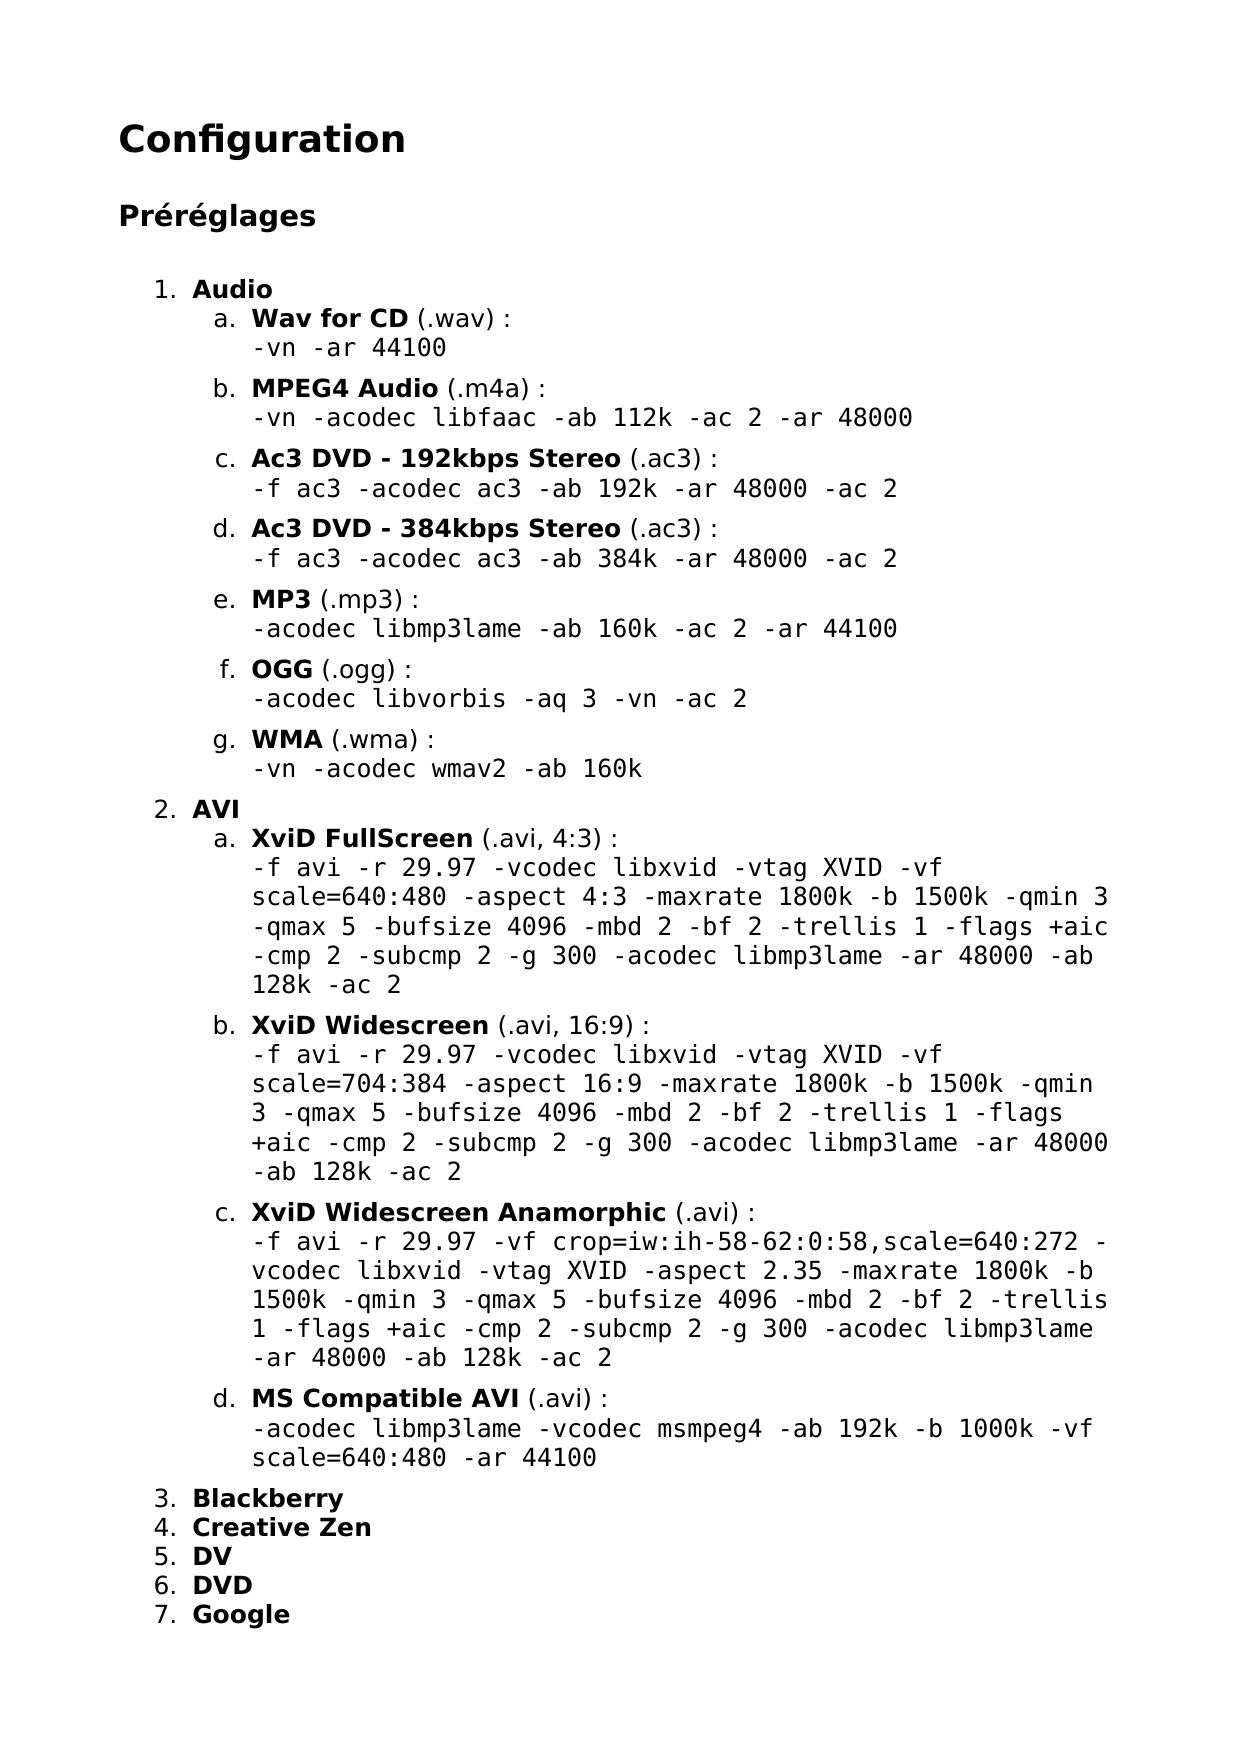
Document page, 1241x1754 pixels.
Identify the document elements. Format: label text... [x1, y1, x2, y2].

list -vn -acodec wmav2 -ab 160k [236, 754, 1122, 783]
list -f avi -r 29.97 -vcodec libxvid -vtag XVID -vf scale=640:480 -aspect 4:3 -maxrate 1800k -b 1500k -qmin 3 -qmax 5 -bufsize 4096 -mbd 2 -bf 2 -trellis 1 -flags +aic -cmp 2 -subcmp 2 -g 300 -acodec libmp3lame -ar 48000 -ab 128k -ac 2 [236, 853, 1122, 999]
list DV [177, 1542, 1122, 1571]
list Ac3 DVD - 384kbps Stereo (.ac3) : [236, 515, 1122, 544]
subtitle Configuration [118, 118, 1122, 162]
list MPEG4 Audio (.m4a) : [236, 374, 1122, 404]
list Blackberry [177, 1484, 1122, 1513]
list MP3 (.mp3) : [236, 585, 1122, 614]
list DVD [177, 1571, 1122, 1601]
list -vn -ar 44100 [236, 333, 1122, 363]
list -f avi -r 29.97 -vcodec libxvid -vtag XVID -vf scale=704:384 -aspect 16:9 -maxrate 1800k -b 1500k -qmin 3 -qmax 5 -bufsize 4096 -mbd 2 -bf 2 -trellis 1 -flags +aic -cmp 2 -subcmp 2 -g 300 -acodec libmp3lame -ar 48000 -ab 128k -ac 2 [236, 1040, 1122, 1186]
subtitle Préréglages [118, 199, 1122, 233]
list MS Compatible AVI (.avi) : [236, 1384, 1122, 1414]
list Google [177, 1601, 1122, 1630]
list XviD Widescreen (.avi, 16:9) : [236, 1011, 1122, 1040]
list Audio [177, 275, 1122, 304]
list Creative Zen [177, 1513, 1122, 1542]
list AVI [177, 795, 1122, 824]
list -f ac3 -acodec ac3 -ab 384k -ar 48000 -ac 2 [236, 544, 1122, 573]
list WMA (.wma) : [236, 725, 1122, 754]
list Ac3 DVD - 192kbps Stereo (.ac3) : [236, 444, 1122, 474]
list -f avi -r 29.97 -vf crop=iw:ih-58-62:0:58,scale=640:272 -vcodec libxvid -vtag XVID -aspect 2.35 -maxrate 1800k -b 1500k -qmin 3 -qmax 5 -bufsize 4096 -mbd 2 -bf 2 -trellis 1 -flags +aic -cmp 2 -subcmp 2 -g 300 -acodec libmp3lame -ar 48000 -ab 128k -ac 2 [236, 1227, 1122, 1373]
list -acodec libmp3lame -ab 160k -ac 2 -ar 44100 [236, 614, 1122, 643]
list OGG (.ogg) : [236, 655, 1122, 684]
list -f ac3 -acodec ac3 -ab 192k -ar 48000 -ac 2 [236, 474, 1122, 503]
list -acodec libmp3lame -vcodec msmpeg4 -ab 192k -b 1000k -vf scale=640:480 -ar 44100 [236, 1414, 1122, 1472]
list Wav for CD (.wav) : [236, 304, 1122, 333]
list XviD Widescreen Anamorphic (.avi) : [236, 1198, 1122, 1227]
list -vn -acodec libfaac -ab 112k -ac 2 -ar 48000 [236, 404, 1122, 433]
list XviD FullScreen (.avi, 4:3) : [236, 824, 1122, 853]
list -acodec libvorbis -aq 3 -vn -ac 2 [236, 684, 1122, 713]
